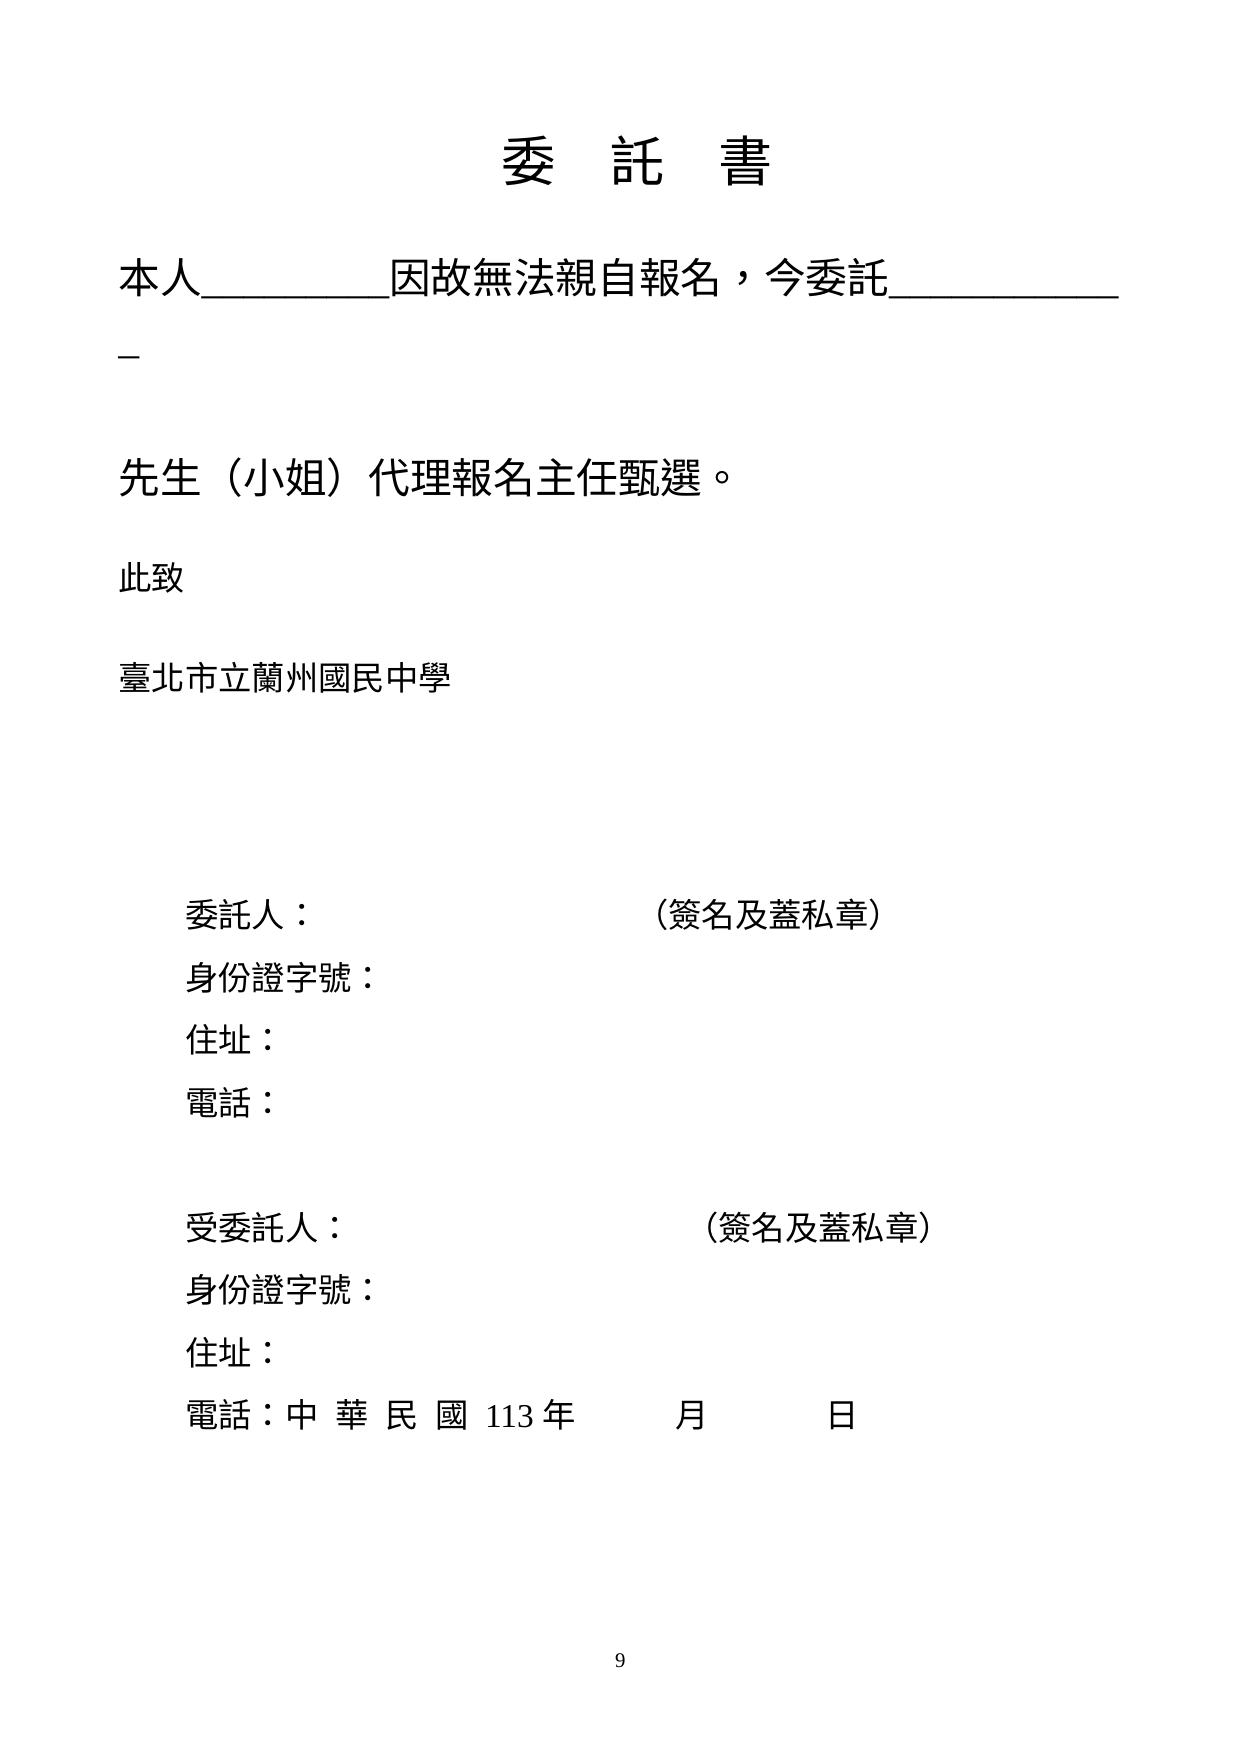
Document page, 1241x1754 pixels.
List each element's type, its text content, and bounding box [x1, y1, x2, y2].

text 電話：中 華 民 國 113 年 月 日 [118, 1372, 1122, 1434]
text 本人_________因故無法親自報名，今委託____________ [118, 234, 1122, 359]
text 身份證字號： [118, 1247, 1122, 1309]
text 受委託人： （簽名及蓋私章） [118, 1184, 1122, 1247]
text 電話： [118, 1059, 1122, 1122]
text 住址： [118, 997, 1122, 1059]
text 住址： [118, 1309, 1122, 1372]
text 身份證字號： [118, 934, 1122, 997]
text 委託人： （簽名及蓋私章） [118, 872, 1122, 934]
text 臺北市立蘭州國民中學 [118, 634, 1122, 697]
text 此致 [118, 534, 1122, 597]
text 委 託 書 [118, 118, 1122, 197]
text 先生（小姐）代理報名主任甄選。 [118, 434, 1122, 497]
